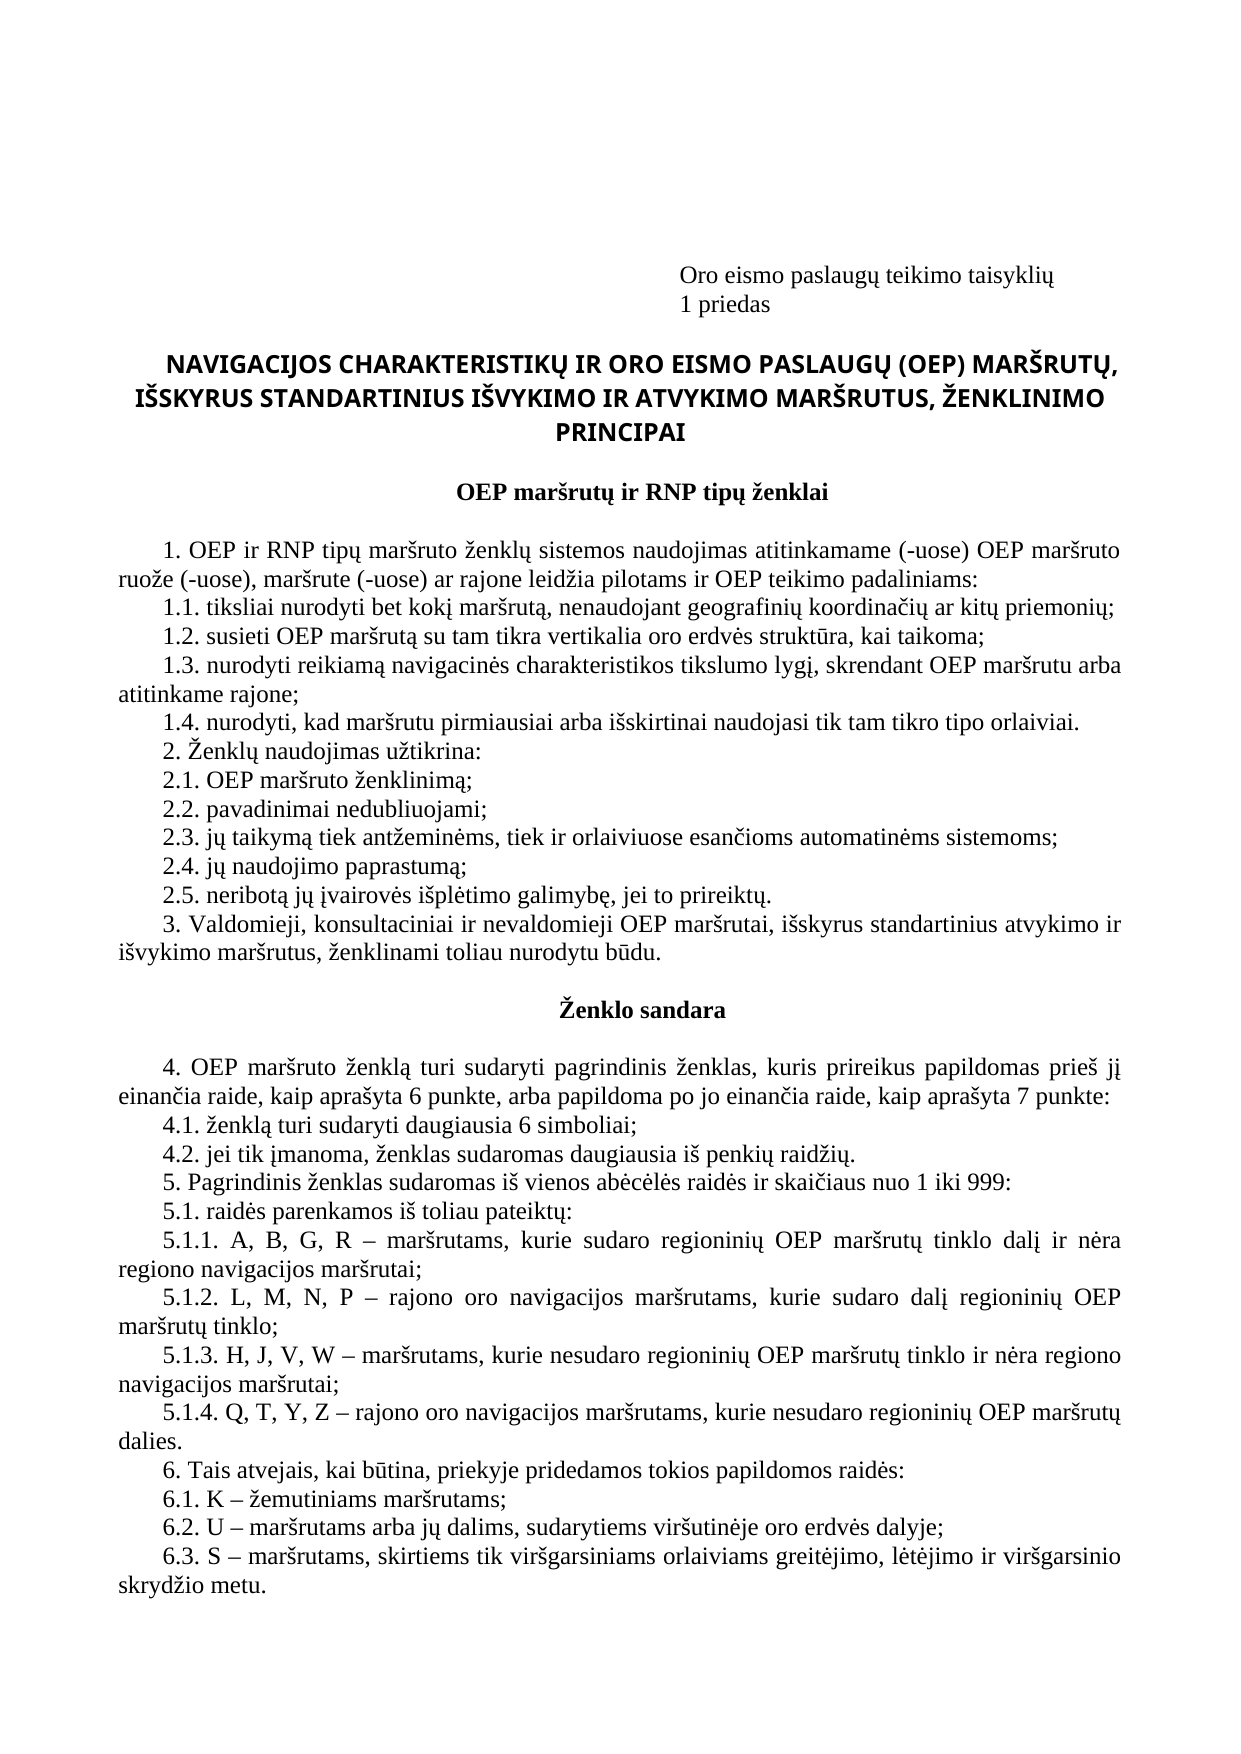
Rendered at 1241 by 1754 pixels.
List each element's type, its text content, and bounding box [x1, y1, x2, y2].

text Oro eismo paslaugų teikimo taisyklių [118, 260, 1122, 289]
text 5.1. raidės parenkamos iš toliau pateiktų: [118, 1196, 1122, 1225]
text 2.2. pavadinimai nedubliuojami; [118, 794, 1122, 822]
text 6.1. K – žemutiniams maršrutams; [118, 1484, 1122, 1512]
text 1.4. nurodyti, kad maršrutu pirmiausiai arba išskirtinai naudojasi tik tam tikro tipo orlaiviai. [118, 707, 1122, 736]
text 4.1. ženklą turi sudaryti daugiausia 6 simboliai; [118, 1110, 1122, 1139]
text 1. OEP ir RNP tipų maršruto ženklų sistemos naudojimas atitinkamame (-uose) OEP maršruto ruože (-uose), maršrute (-uose) ar rajone leidžia pilotams ir OEP teikimo padaliniams: [118, 535, 1122, 592]
text 4. OEP maršruto ženklą turi sudaryti pagrindinis ženklas, kuris prireikus papildomas prieš jį einančia raide, kaip aprašyta 6 punkte, arba papildoma po jo einančia raide, kaip aprašyta 7 punkte: [118, 1052, 1122, 1110]
text 1.2. susieti OEP maršrutą su tam tikra vertikalia oro erdvės struktūra, kai taikoma; [118, 621, 1122, 650]
text 5.1.4. Q, T, Y, Z – rajono oro navigacijos maršrutams, kurie nesudaro regioninių OEP maršrutų dalies. [118, 1397, 1122, 1455]
text 2.3. jų taikymą tiek antžeminėms, tiek ir orlaiviuose esančioms automatinėms sistemoms; [118, 822, 1122, 851]
text 5. Pagrindinis ženklas sudaromas iš vienos abėcėlės raidės ir skaičiaus nuo 1 iki 999: [118, 1167, 1122, 1196]
text OEP maršrutų ir RNP tipų ženklai [118, 477, 1122, 506]
text 6.3. S – maršrutams, skirtiems tik viršgarsiniams orlaiviams greitėjimo, lėtėjimo ir viršgarsinio skrydžio metu. [118, 1541, 1122, 1599]
text 1.3. nurodyti reikiamą navigacinės charakteristikos tikslumo lygį, skrendant OEP maršrutu arba atitinkame rajone; [118, 650, 1122, 707]
text 6. Tais atvejais, kai būtina, priekyje pridedamos tokios papildomos raidės: [118, 1455, 1122, 1484]
text NAVIGACIJOS CHARAKTERISTIKŲ IR ORO EISMO PASLAUGŲ (OEP) MARŠRUTŲ, IŠSKYRUS STANDARTINIUS IŠVYKIMO IR ATVYKIMO MARŠRUTUS, ŽENKLINIMO PRINCIPAI [118, 347, 1122, 449]
text 2.1. OEP maršruto ženklinimą; [118, 765, 1122, 794]
text 3. Valdomieji, konsultaciniai ir nevaldomieji OEP maršrutai, išskyrus standartinius atvykimo ir išvykimo maršrutus, ženklinami toliau nurodytu būdu. [118, 909, 1122, 966]
text 2.5. neribotą jų įvairovės išplėtimo galimybę, jei to prireiktų. [118, 880, 1122, 909]
text 5.1.1. A, B, G, R – maršrutams, kurie sudaro regioninių OEP maršrutų tinklo dalį ir nėra regiono navigacijos maršrutai; [118, 1225, 1122, 1282]
text Ženklo sandara [118, 995, 1122, 1024]
text 1.1. tiksliai nurodyti bet kokį maršrutą, nenaudojant geografinių koordinačių ar kitų priemonių; [118, 592, 1122, 621]
text 2. Ženklų naudojimas užtikrina: [118, 736, 1122, 765]
text 5.1.3. H, J, V, W – maršrutams, kurie nesudaro regioninių OEP maršrutų tinklo ir nėra regiono navigacijos maršrutai; [118, 1340, 1122, 1397]
text 5.1.2. L, M, N, P – rajono oro navigacijos maršrutams, kurie sudaro dalį regioninių OEP maršrutų tinklo; [118, 1282, 1122, 1340]
text 6.2. U – maršrutams arba jų dalims, sudarytiems viršutinėje oro erdvės dalyje; [118, 1512, 1122, 1541]
text 2.4. jų naudojimo paprastumą; [118, 851, 1122, 880]
text 1 priedas [679, 289, 1122, 318]
text 4.2. jei tik įmanoma, ženklas sudaromas daugiausia iš penkių raidžių. [118, 1139, 1122, 1167]
